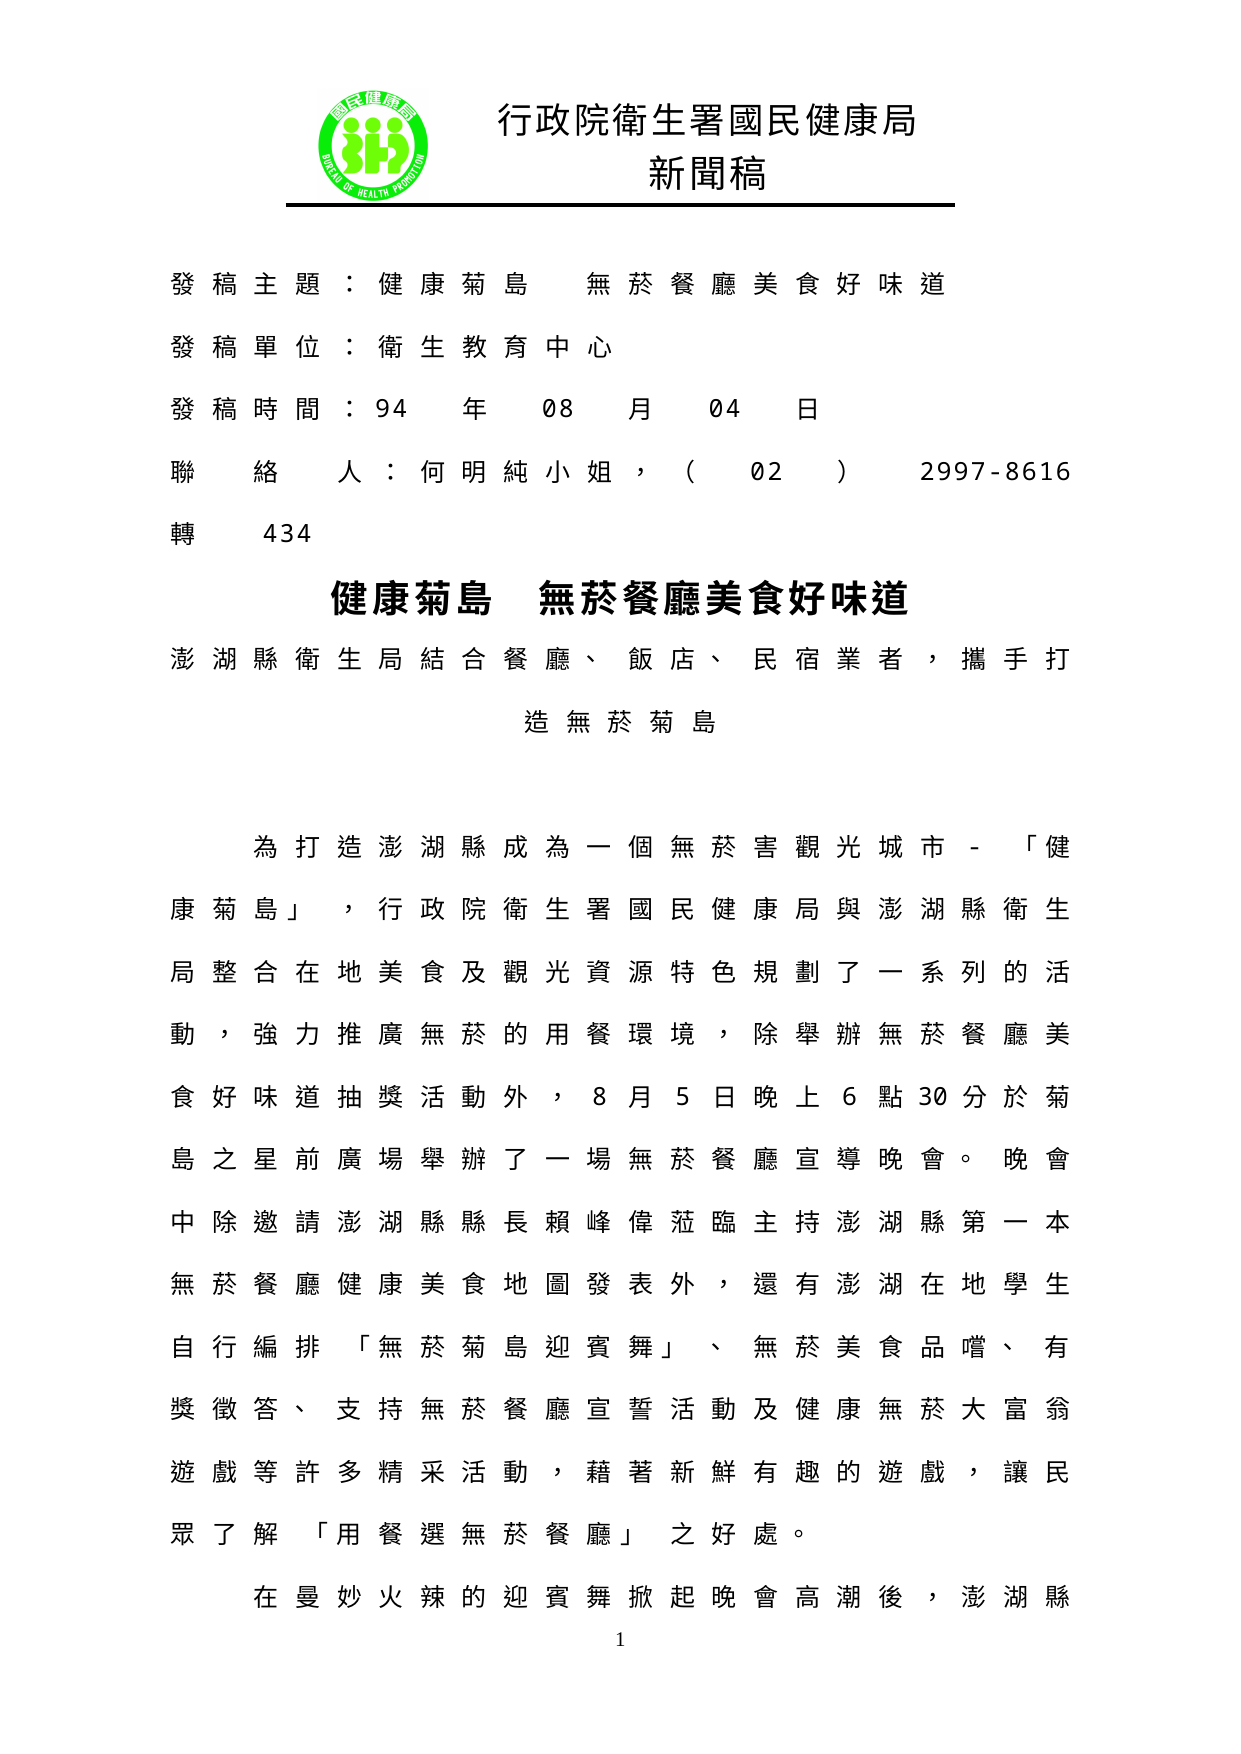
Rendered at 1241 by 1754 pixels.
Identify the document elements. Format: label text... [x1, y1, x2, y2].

text 發稿時間：94年08月04日 [162, 366, 1078, 429]
text 在曼妙火辣的迎賓舞掀起晚會高潮後，澎湖縣縣長賴峰偉的廚師裝扮亦博得滿堂采。賴縣長表示，澎湖原就擁有得天獨厚之天然美景，碧海藍天，海水澄澈，若再加上空氣清新的用餐、住宿環境，必能吸引更多遊客前來澎湖觀光，且對鄉親及遊客的健康，更是一大保障，因此他特別呼籲澎湖縣餐廳、飯店、民宿業者踴躍加入無菸行列，並請鄉親及遊客支持無菸餐廳，用餐優先選擇無菸餐廳，共同將美麗菊島打造成一個健康、沒有污染、沒有菸害的優質勝地！ [162, 1554, 1078, 1616]
text 聯 絡 人：何明純小姐，（02）2997-8616轉434 [162, 429, 1078, 554]
text 發稿單位：衛生教育中心 [162, 304, 1078, 366]
text 發稿主題：健康菊島 無菸餐廳美食好味道 [162, 241, 1078, 304]
text 為打造澎湖縣成為一個無菸害觀光城市-「健康菊島」，行政院衛生署國民健康局與澎湖縣衛生局整合在地美食及觀光資源特色規劃了一系列的活動，強力推廣無菸的用餐環境，除舉辦無菸餐廳美食好味道抽獎活動外，8月5日晚上6點30分於菊島之星前廣場舉辦了一場無菸餐廳宣導晚會。晚會中除邀請澎湖縣縣長賴峰偉蒞臨主持澎湖縣第一本無菸餐廳健康美食地圖發表外，還有澎湖在地學生自行編排「無菸菊島迎賓舞」、無菸美食品嚐、有獎徵答、支持無菸餐廳宣誓活動及健康無菸大富翁遊戲等許多精采活動，藉著新鮮有趣的遊戲，讓民眾了解「用餐選無菸餐廳」之好處。 [162, 804, 1078, 1554]
text 健康菊島 無菸餐廳美食好味道 [162, 554, 1078, 616]
text 澎湖縣衛生局結合餐廳、飯店、民宿業者，攜手打造無菸菊島 [162, 616, 1078, 741]
